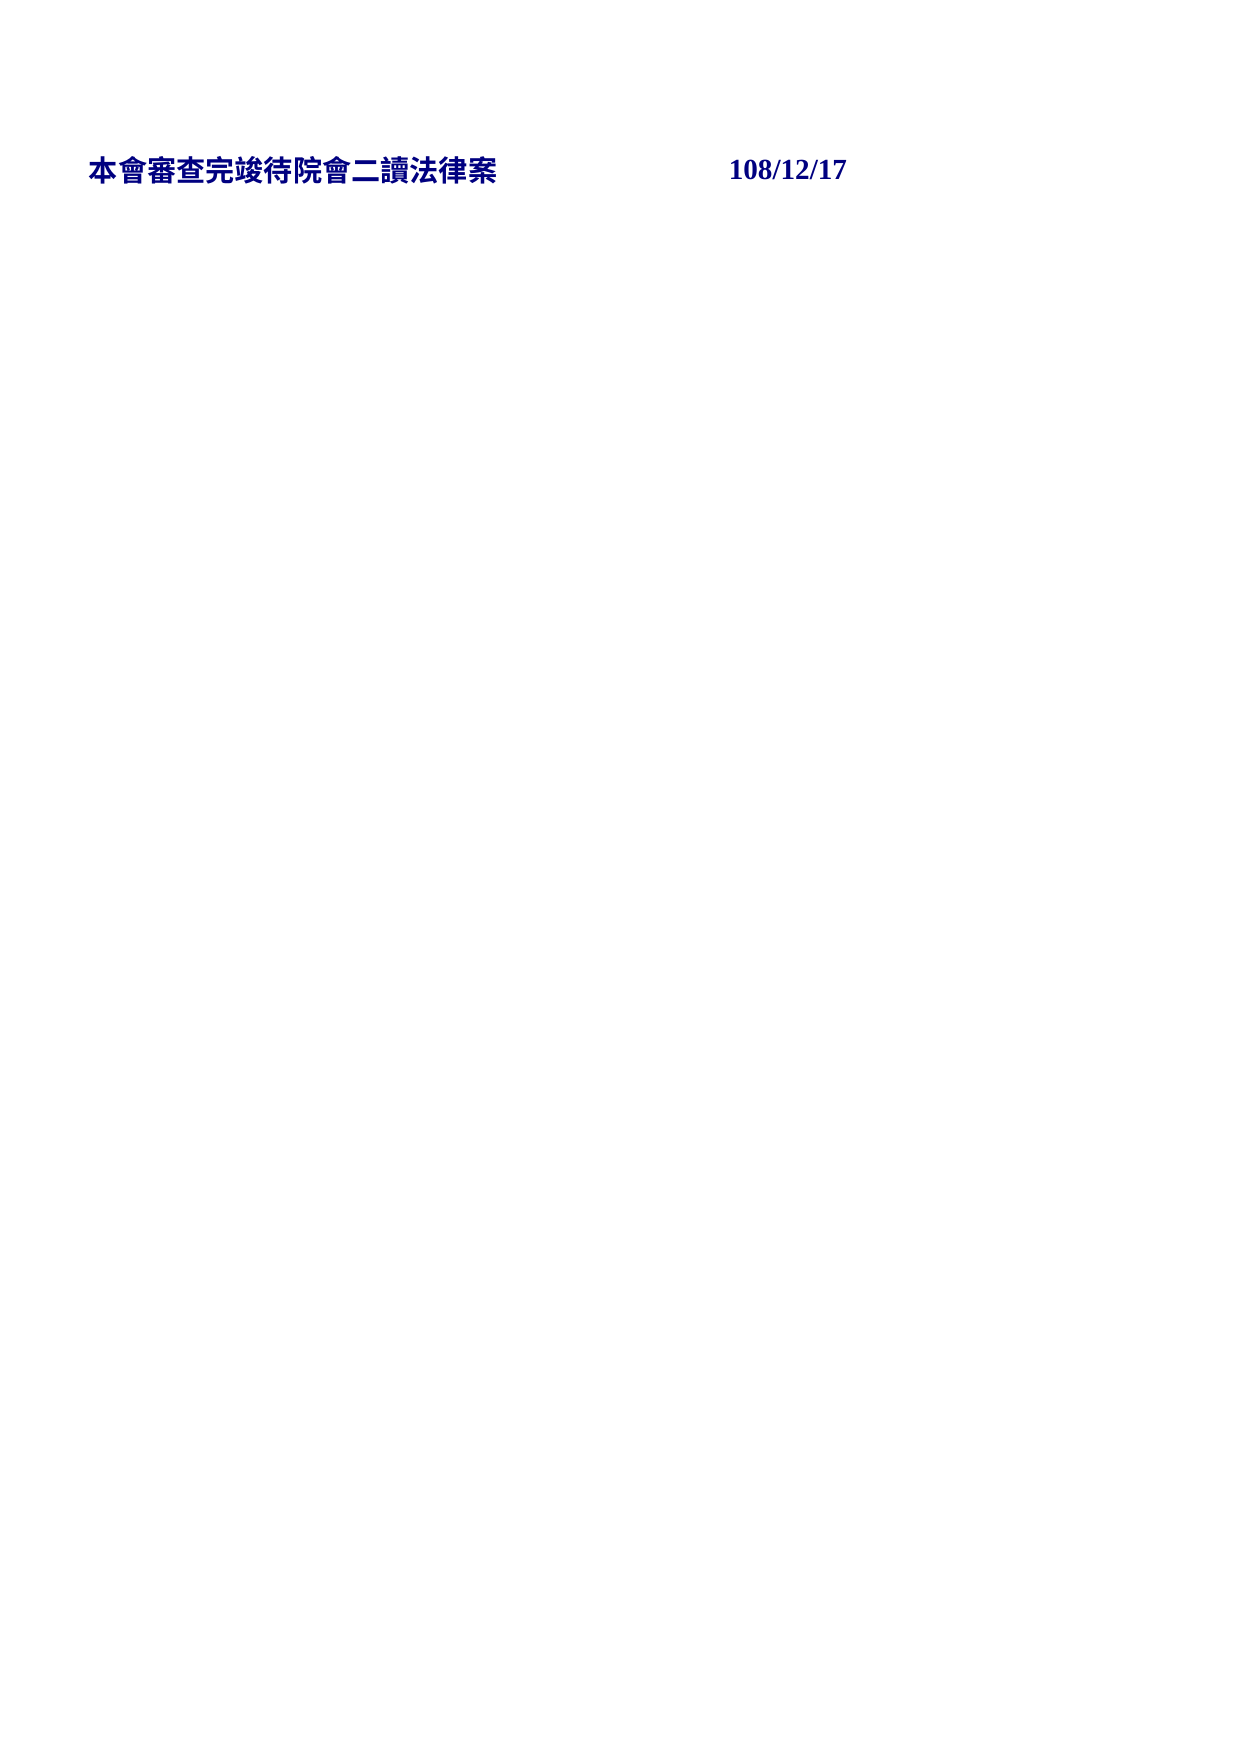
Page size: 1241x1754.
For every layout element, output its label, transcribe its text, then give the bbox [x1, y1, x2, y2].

text 本會審查完竣待院會二讀法律案 108/12/17 [89, 127, 1152, 189]
